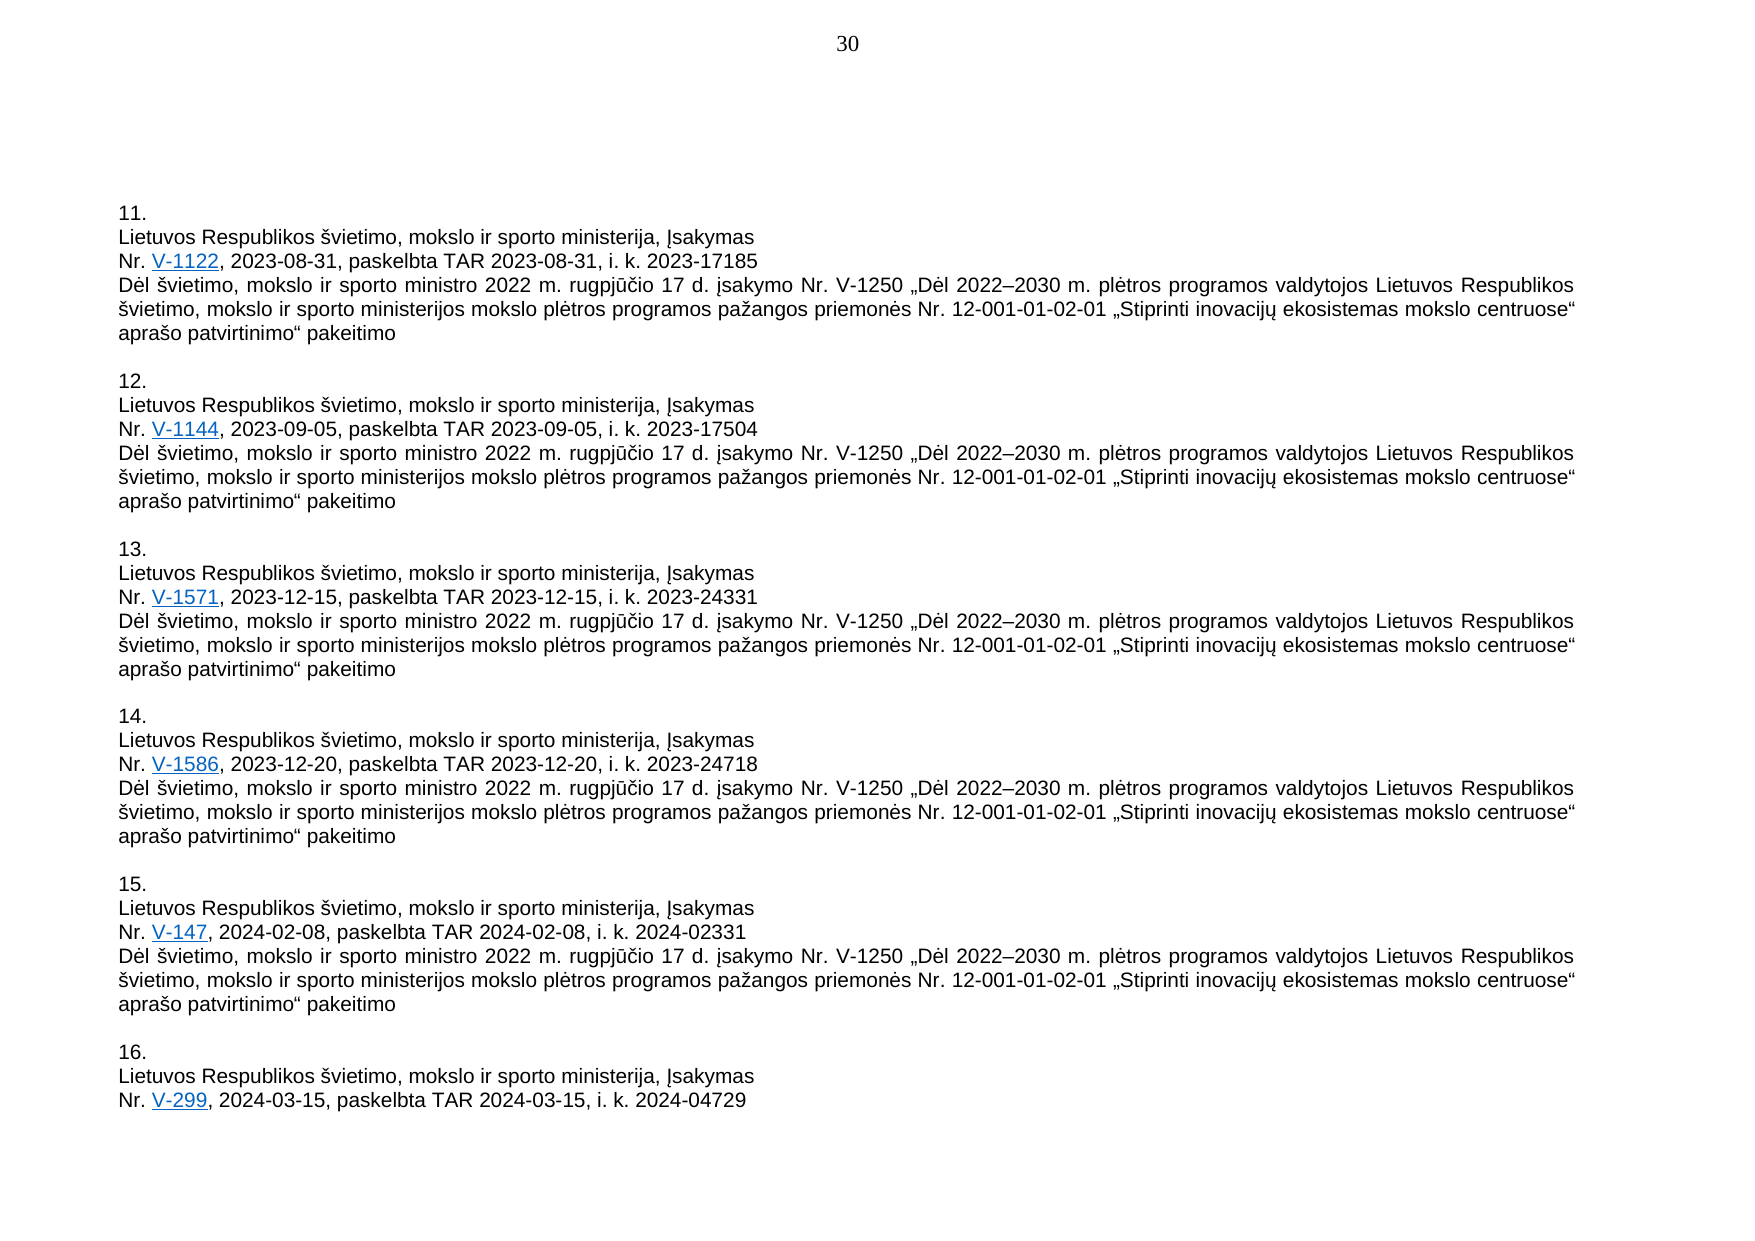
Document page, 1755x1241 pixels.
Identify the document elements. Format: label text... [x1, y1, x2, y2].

text Dėl švietimo, mokslo ir sporto ministro 2022 m. rugpjūčio 17 d. įsakymo Nr. V-1250 „Dėl 2022–2030 m. plėtros programos valdytojos Lietuvos Respublikos švietimo, mokslo ir sporto ministerijos mokslo plėtros programos pažangos priemonės Nr. 12-001-01-02-01 „Stiprinti inovacijų ekosistemas mokslo centruose“ aprašo patvirtinimo“ pakeitimo [118, 776, 1577, 848]
text 13. [118, 537, 1577, 561]
text 14. [118, 704, 1577, 728]
text Lietuvos Respublikos švietimo, mokslo ir sporto ministerija, Įsakymas [118, 896, 1577, 920]
text Lietuvos Respublikos švietimo, mokslo ir sporto ministerija, Įsakymas [118, 728, 1577, 752]
text 16. [118, 1040, 1577, 1064]
text Nr. V-1586, 2023-12-20, paskelbta TAR 2023-12-20, i. k. 2023-24718 [118, 752, 1577, 776]
text 12. [118, 369, 1577, 393]
text Nr. V-1144, 2023-09-05, paskelbta TAR 2023-09-05, i. k. 2023-17504 [118, 417, 1577, 441]
text Lietuvos Respublikos švietimo, mokslo ir sporto ministerija, Įsakymas [118, 561, 1577, 584]
text Lietuvos Respublikos švietimo, mokslo ir sporto ministerija, Įsakymas [118, 393, 1577, 417]
text Dėl švietimo, mokslo ir sporto ministro 2022 m. rugpjūčio 17 d. įsakymo Nr. V-1250 „Dėl 2022–2030 m. plėtros programos valdytojos Lietuvos Respublikos švietimo, mokslo ir sporto ministerijos mokslo plėtros programos pažangos priemonės Nr. 12-001-01-02-01 „Stiprinti inovacijų ekosistemas mokslo centruose“ aprašo patvirtinimo“ pakeitimo [118, 944, 1577, 1016]
text Lietuvos Respublikos švietimo, mokslo ir sporto ministerija, Įsakymas [118, 225, 1577, 249]
text Lietuvos Respublikos švietimo, mokslo ir sporto ministerija, Įsakymas [118, 1064, 1577, 1088]
text Nr. V-147, 2024-02-08, paskelbta TAR 2024-02-08, i. k. 2024-02331 [118, 920, 1577, 944]
text Dėl švietimo, mokslo ir sporto ministro 2022 m. rugpjūčio 17 d. įsakymo Nr. V-1250 „Dėl 2022–2030 m. plėtros programos valdytojos Lietuvos Respublikos švietimo, mokslo ir sporto ministerijos mokslo plėtros programos pažangos priemonės Nr. 12-001-01-02-01 „Stiprinti inovacijų ekosistemas mokslo centruose“ aprašo patvirtinimo“ pakeitimo [118, 273, 1577, 345]
text Nr. V-1122, 2023-08-31, paskelbta TAR 2023-08-31, i. k. 2023-17185 [118, 249, 1577, 273]
text Nr. V-299, 2024-03-15, paskelbta TAR 2024-03-15, i. k. 2024-04729 [118, 1088, 1577, 1112]
text 15. [118, 872, 1577, 896]
text Nr. V-1571, 2023-12-15, paskelbta TAR 2023-12-15, i. k. 2023-24331 [118, 584, 1577, 608]
text Dėl švietimo, mokslo ir sporto ministro 2022 m. rugpjūčio 17 d. įsakymo Nr. V-1250 „Dėl 2022–2030 m. plėtros programos valdytojos Lietuvos Respublikos švietimo, mokslo ir sporto ministerijos mokslo plėtros programos pažangos priemonės Nr. 12-001-01-02-01 „Stiprinti inovacijų ekosistemas mokslo centruose“ aprašo patvirtinimo“ pakeitimo [118, 441, 1577, 513]
text 11. [118, 201, 1577, 225]
text Dėl švietimo, mokslo ir sporto ministro 2022 m. rugpjūčio 17 d. įsakymo Nr. V-1250 „Dėl 2022–2030 m. plėtros programos valdytojos Lietuvos Respublikos švietimo, mokslo ir sporto ministerijos mokslo plėtros programos pažangos priemonės Nr. 12-001-01-02-01 „Stiprinti inovacijų ekosistemas mokslo centruose“ aprašo patvirtinimo“ pakeitimo [118, 608, 1577, 680]
